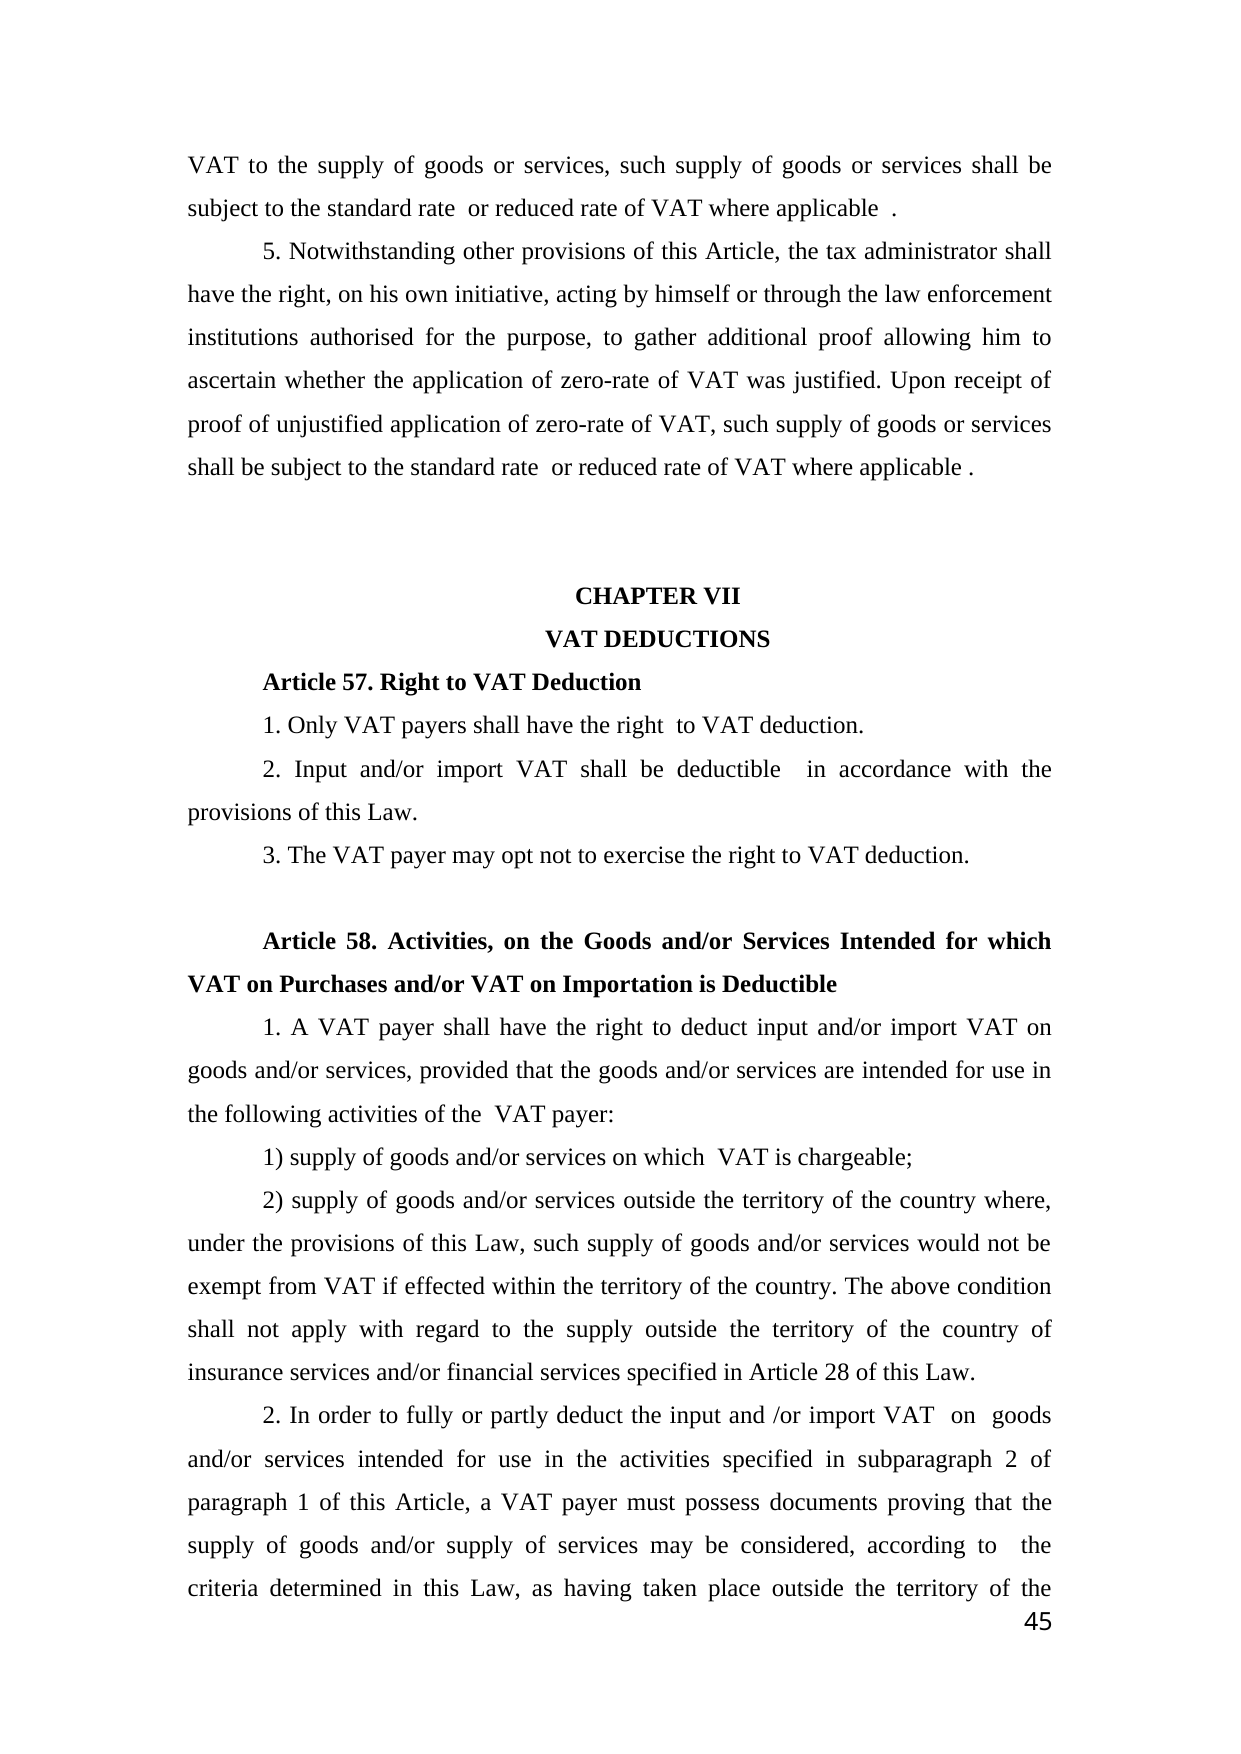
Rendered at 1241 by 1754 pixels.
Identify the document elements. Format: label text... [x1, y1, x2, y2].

text 2. Input and/or import VAT shall be deductible in accordance with the provisions of this Law. [187, 754, 1053, 826]
text 1. Only VAT payers shall have the right to VAT deduction. [187, 711, 1053, 739]
text CHAPTER VII [187, 581, 1053, 610]
text VAT to the supply of goods or services, such supply of goods or services shall be subject to the standard rate or reduced rate of VAT where applicable . [187, 150, 1053, 222]
text 1. A VAT payer shall have the right to deduct input and/or import VAT on goods and/or services, provided that the goods and/or services are intended for use in the following activities of the VAT payer: [187, 1012, 1053, 1127]
text VAT DEDUCTIONS [187, 624, 1053, 653]
text 3. The VAT payer may opt not to exercise the right to VAT deduction. [187, 840, 1053, 869]
text 2. In order to fully or partly deduct the input and /or import VAT on goods and/or services intended for use in the activities specified in subparagraph 2 of paragraph 1 of this Article, a VAT payer must possess documents proving that the supply of goods and/or supply of services may be considered, according to the criteria determined in this Law, as having taken place outside the territory of the [187, 1401, 1053, 1602]
text 5. Notwithstanding other provisions of this Article, the tax administrator shall have the right, on his own initiative, acting by himself or through the law enforcement institutions authorised for the purpose, to gather additional proof allowing him to ascertain whether the application of zero-rate of VAT was justified. Upon receipt of proof of unjustified application of zero-rate of VAT, such supply of goods or services shall be subject to the standard rate or reduced rate of VAT where applicable . [187, 236, 1053, 481]
text Article 57. Right to VAT Deduction [187, 667, 1053, 696]
text 2) supply of goods and/or services outside the territory of the country where, under the provisions of this Law, such supply of goods and/or services would not be exempt from VAT if effected within the territory of the country. The above condition shall not apply with regard to the supply outside the territory of the country of insurance services and/or financial services specified in Article 28 of this Law. [187, 1185, 1053, 1386]
text 1) supply of goods and/or services on which VAT is chargeable; [187, 1142, 1053, 1171]
text Article 58. Activities, on the Goods and/or Services Intended for which VAT on Purchases and/or VAT on Importation is Deductible [187, 926, 1053, 998]
